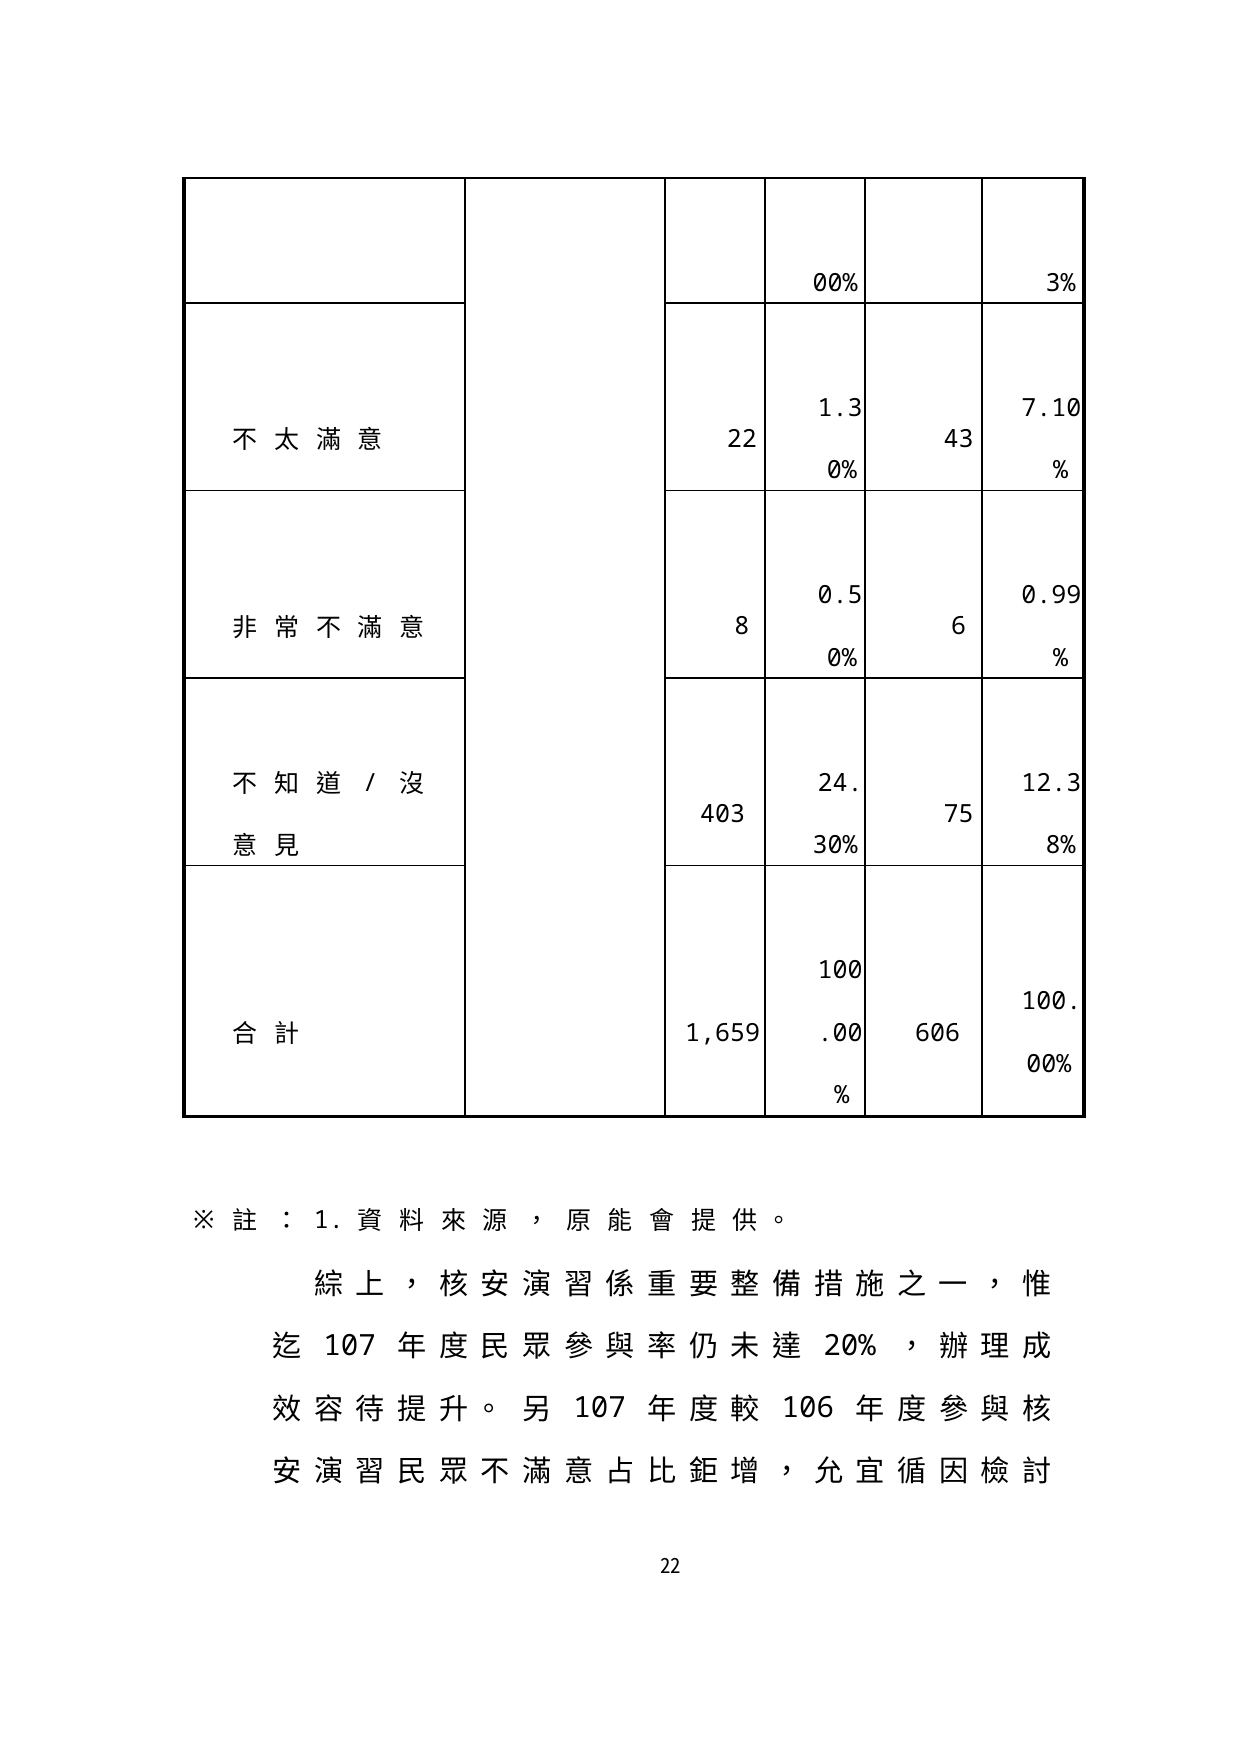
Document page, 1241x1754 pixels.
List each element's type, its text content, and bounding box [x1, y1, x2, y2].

table_cell 6 [866, 491, 981, 677]
table_cell [866, 179, 981, 302]
text 綜上，核安演習係重要整備措施之一，惟迄107年度民眾參與率仍未達20%，辦理成效容待提升。另107年度較106年度參與核安演習民眾不滿意占比鉅增，允宜循因檢討 [242, 1240, 1058, 1490]
table_cell 8 [666, 491, 764, 677]
table_cell [186, 179, 464, 302]
table_cell 100.00% [766, 866, 864, 1115]
table_cell [466, 179, 664, 1115]
table_cell 43 [866, 304, 981, 490]
table_cell 1.30% [766, 304, 864, 490]
table_cell 24.30% [766, 679, 864, 865]
table_cell [666, 179, 764, 302]
table_cell 22 [666, 304, 764, 490]
table_cell 0.99% [983, 491, 1082, 677]
table_cell 不太滿意 [186, 304, 464, 490]
table_cell 7.10% [983, 304, 1082, 490]
table_cell 606 [866, 866, 981, 1115]
table_cell 1,659 [666, 866, 764, 1115]
table_cell 12.38% [983, 679, 1082, 865]
table_cell 100.00% [983, 866, 1082, 1115]
table_cell 403 [666, 679, 764, 865]
text ※註：1.資料來源，原能會提供。 [183, 1177, 1058, 1240]
table_cell 00% [766, 179, 864, 302]
table_cell 不知道/沒意見 [186, 679, 464, 865]
table_cell 3% [983, 179, 1082, 302]
table_cell 75 [866, 679, 981, 865]
table_cell 0.50% [766, 491, 864, 677]
table_cell 非常不滿意 [186, 491, 464, 677]
table_cell 合計 [186, 866, 464, 1115]
